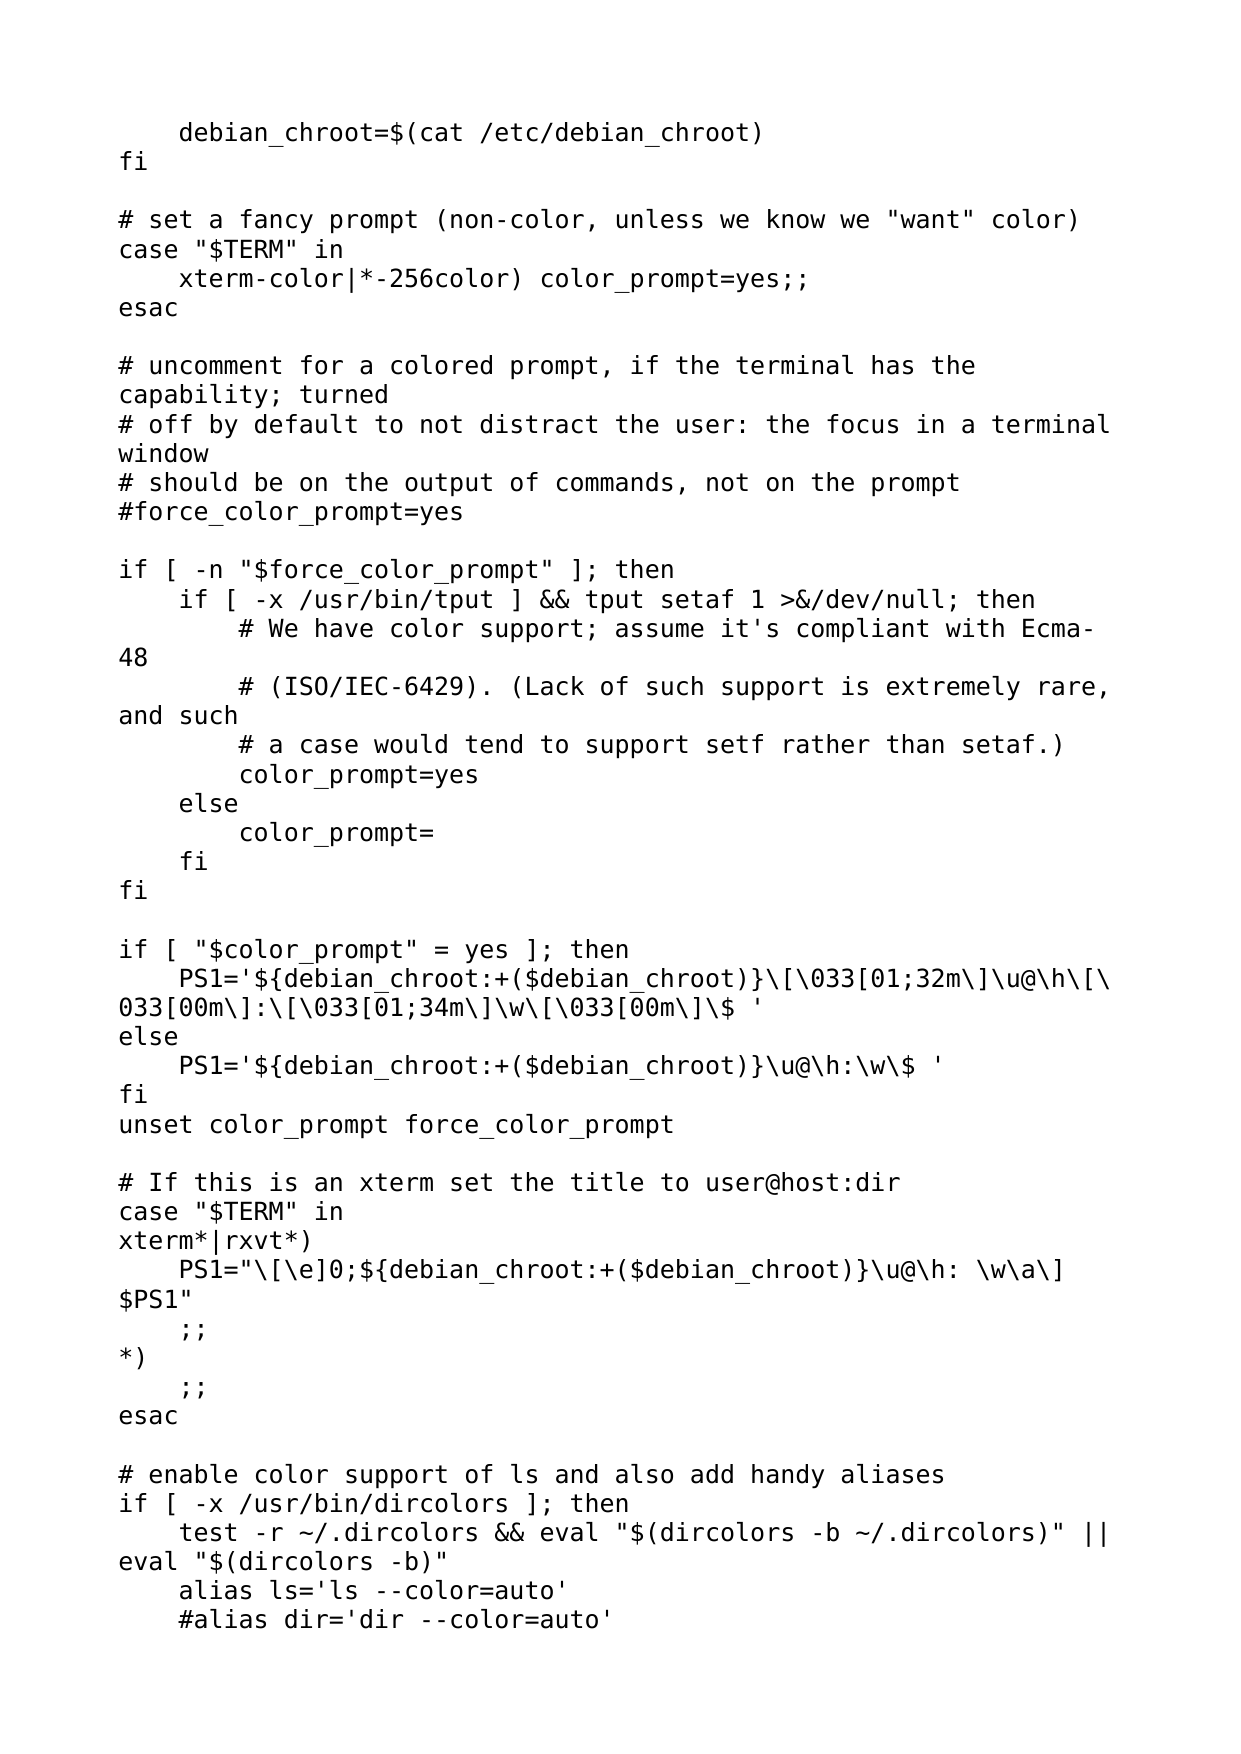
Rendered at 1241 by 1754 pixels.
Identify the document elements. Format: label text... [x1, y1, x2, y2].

text debian_chroot=$(cat /etc/debian_chroot) fi # set a fancy prompt (non-color, unless we know we "want" color) case "$TERM" in xterm-color|*-256color) color_prompt=yes;; esac # uncomment for a colored prompt, if the terminal has the capability; turned # off by default to not distract the user: the focus in a terminal window # should be on the output of commands, not on the prompt #force_color_prompt=yes if [ -n "$force_color_prompt" ]; then if [ -x /usr/bin/tput ] && tput setaf 1 >&/dev/null; then # We have color support; assume it's compliant with Ecma-48 # (ISO/IEC-6429). (Lack of such support is extremely rare, and such # a case would tend to support setf rather than setaf.) color_prompt=yes else color_prompt= fi fi if [ "$color_prompt" = yes ]; then PS1='${debian_chroot:+($debian_chroot)}\[\033[01;32m\]\u@\h\[\033[00m\]:\[\033[01;34m\]\w\[\033[00m\]\$ ' else PS1='${debian_chroot:+($debian_chroot)}\u@\h:\w\$ ' fi unset color_prompt force_color_prompt # If this is an xterm set the title to user@host:dir case "$TERM" in xterm*|rxvt*) PS1="\[\e]0;${debian_chroot:+($debian_chroot)}\u@\h: \w\a\]$PS1" ;; *) ;; esac # enable color support of ls and also add handy aliases if [ -x /usr/bin/dircolors ]; then test -r ~/.dircolors && eval "$(dircolors -b ~/.dircolors)" || eval "$(dircolors -b)" alias ls='ls --color=auto' #alias dir='dir --color=auto' [118, 118, 1122, 1635]
